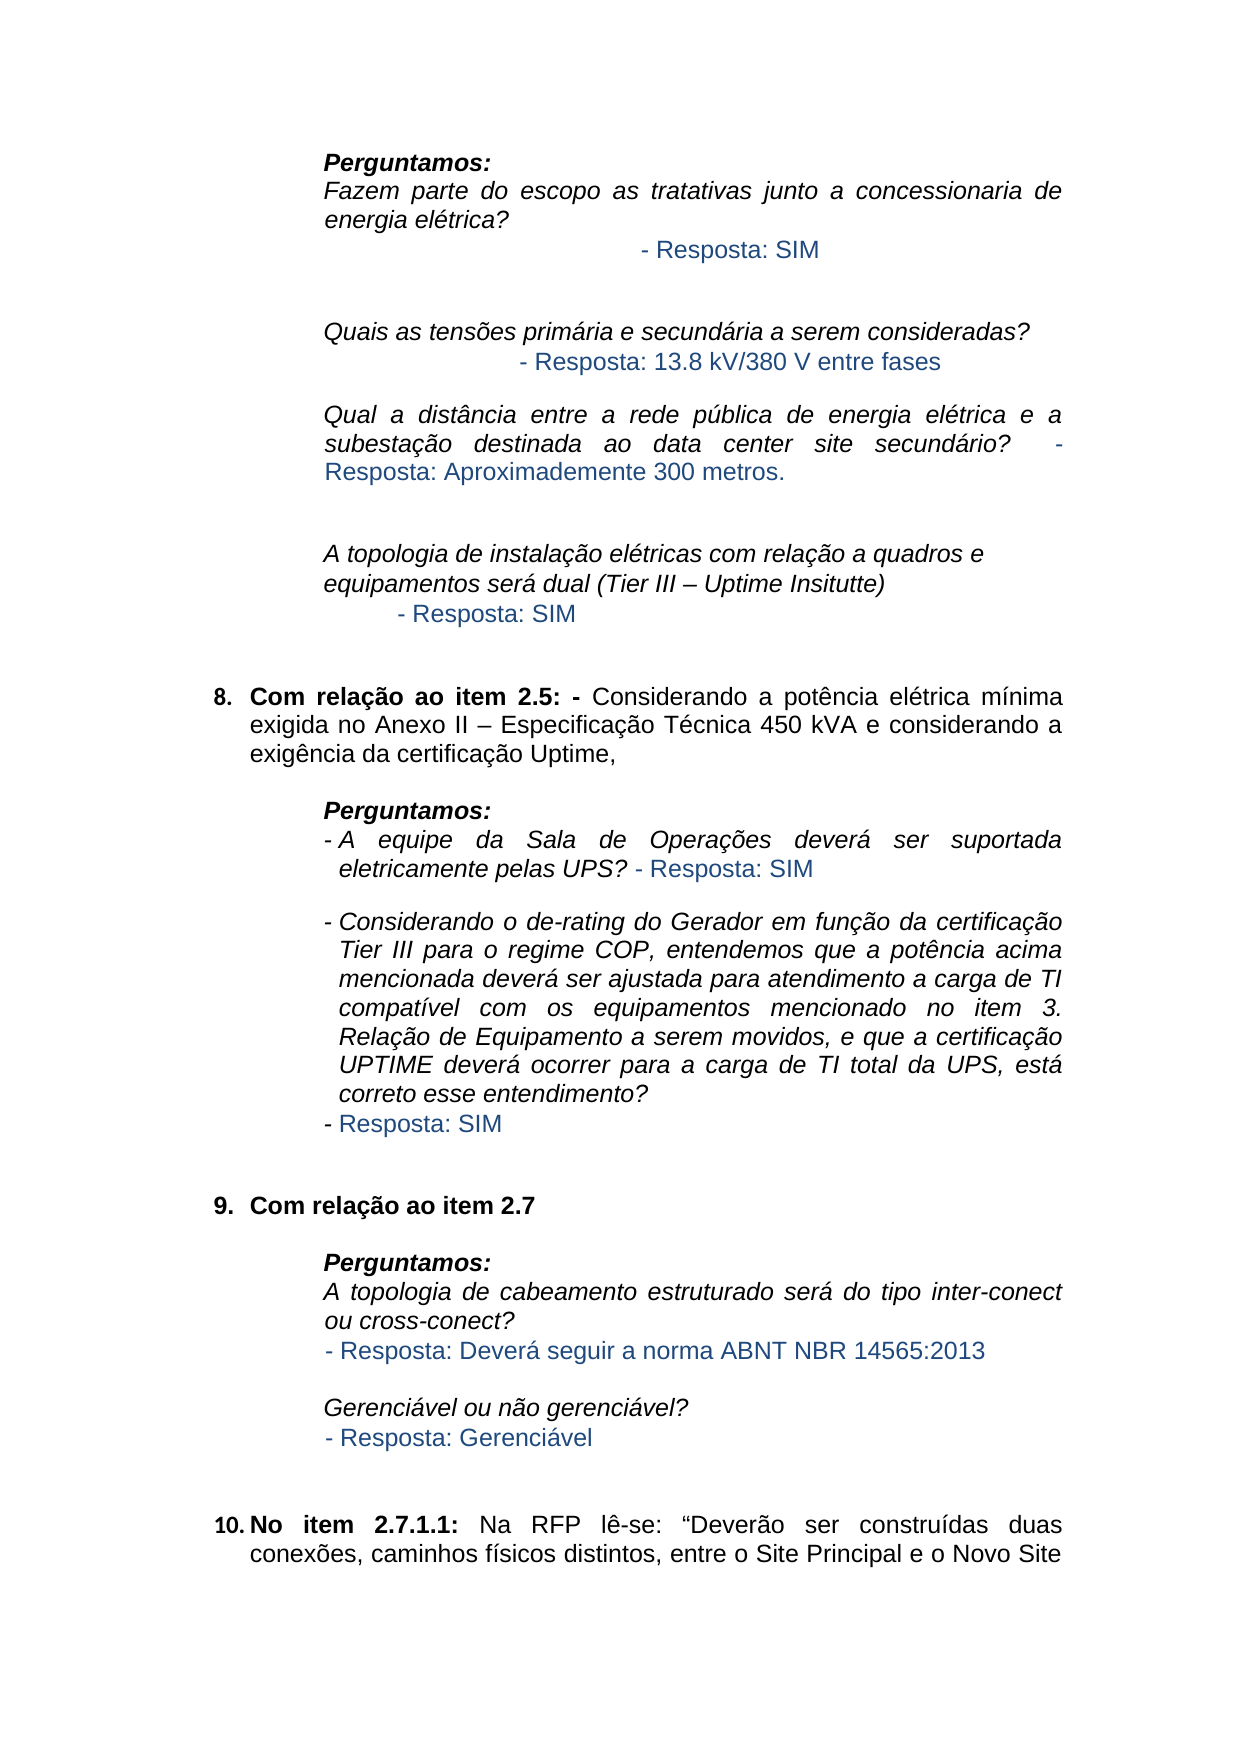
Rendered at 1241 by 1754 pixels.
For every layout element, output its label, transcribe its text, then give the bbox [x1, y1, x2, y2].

list Resposta: Deverá seguir a norma ABNT NBR 14565:2013 [325, 1336, 1063, 1364]
text - Resposta: SIM [397, 599, 1063, 628]
text Quais as tensões primária e secundária a serem consideradas? [323, 317, 1063, 346]
list A equipe da Sala de Operações deverá ser suportada eletricamente pelas UPS? - Resposta: SIM [323, 825, 1063, 882]
text equipamentos será dual (Tier III – Uptime Insitutte) [323, 569, 1063, 598]
list Com relação ao item 2.7 [213, 1191, 1063, 1219]
list Resposta: Gerenciável [325, 1423, 1063, 1452]
text Perguntamos: [323, 148, 1065, 176]
list Considerando o de-rating do Gerador em função da certificação Tier III para o regime COP, entendemos que a potência acima mencionada deverá ser ajustada para atendimento a carga de TI compatível com os equipamentos mencionado no item 3. Relação de Equipamento a serem movidos, e que a certificação UPTIME deverá ocorrer para a carga de TI total da UPS, está correto esse entendimento? [323, 907, 1063, 1108]
text A topologia de cabeamento estruturado será do tipo inter-conect ou cross-conect? [323, 1277, 1063, 1334]
text Qual a distância entre a rede pública de energia elétrica e a subestação destinada ao data center site secundário? - Resposta: Aproximademente 300 metros. [323, 400, 1063, 486]
list Resposta: SIM [323, 1109, 1063, 1138]
text Gerenciável ou não gerenciável? [323, 1393, 1063, 1422]
list No item 2.7.1.1: Na RFP lê-se: “Deverão ser construídas duas conexões, caminhos físicos distintos, entre o Site Principal e o Novo Site [213, 1509, 1063, 1568]
list Resposta: SIM [397, 235, 1063, 264]
text Perguntamos: [323, 796, 1065, 825]
text Fazem parte do escopo as tratativas junto a concessionaria de energia elétrica? [323, 176, 1063, 234]
list Resposta: 13.8 kV/380 V entre fases [397, 347, 1063, 376]
list Com relação ao item 2.5: - Considerando a potência elétrica mínima exigida no Anexo II – Especificação Técnica 450 kVA e considerando a exigência da certificação Uptime, [213, 681, 1063, 767]
text Perguntamos: [323, 1248, 1065, 1277]
text A topologia de instalação elétricas com relação a quadros e [323, 539, 1063, 568]
